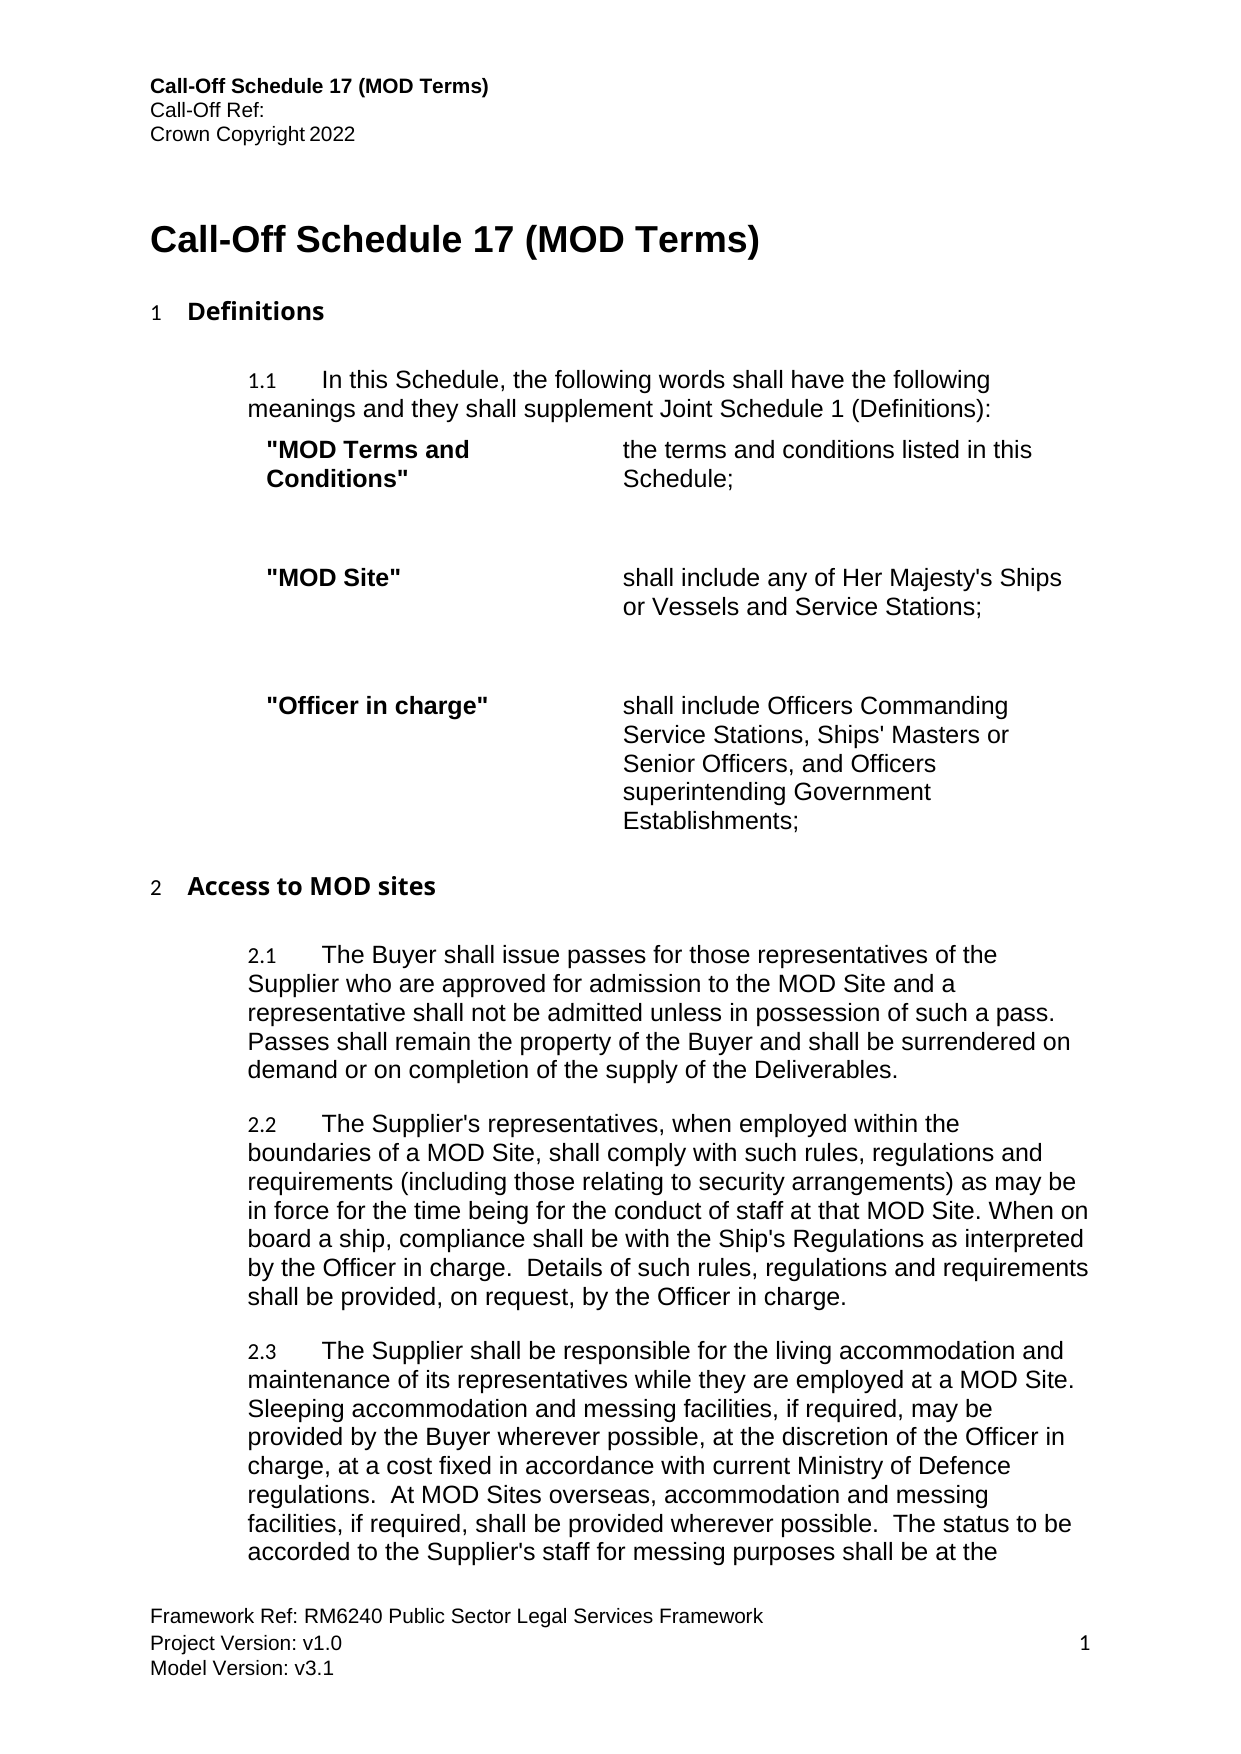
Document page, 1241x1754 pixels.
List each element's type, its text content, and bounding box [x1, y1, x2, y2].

table_cell "Officer in charge" [255, 691, 611, 856]
table_cell "MOD Site" [255, 563, 611, 691]
list Access to MOD sites [150, 868, 1090, 902]
list In this Schedule, the following words shall have the following meanings and they shall supplement Joint Schedule 1 (Definitions): [247, 365, 1090, 423]
list The Buyer shall issue passes for those representatives of the Supplier who are approved for admission to the MOD Site and a representative shall not be admitted unless in possession of such a pass. Passes shall remain the property of the Buyer and shall be surrendered on demand or on completion of the supply of the Deliverables. [247, 940, 1090, 1084]
list The Supplier's representatives, when employed within the boundaries of a MOD Site, shall comply with such rules, regulations and requirements (including those relating to security arrangements) as may be in force for the time being for the conduct of staff at that MOD Site. When on board a ship, compliance shall be with the Ship's Regulations as interpreted by the Officer in charge. Details of such rules, regulations and requirements shall be provided, on request, by the Officer in charge. [247, 1109, 1090, 1311]
table_cell shall include any of Her Majesty's Ships or Vessels and Service Stations; [611, 563, 1090, 691]
list The Supplier shall be responsible for the living accommodation and maintenance of its representatives while they are employed at a MOD Site. Sleeping accommodation and messing facilities, if required, may be provided by the Buyer wherever possible, at the discretion of the Officer in charge, at a cost fixed in accordance with current Ministry of Defence regulations. At MOD Sites overseas, accommodation and messing facilities, if required, shall be provided wherever possible. The status to be accorded to the Supplier's staff for messing purposes shall be at the discretion of the Officer in charge who shall, wherever possible, give his decision before the commencement of this Contract where so asked by the Supplier. When sleeping accommodation and messing facilities are not available, a certificate to this effect may be required by the Buyer and shall be obtained by the Supplier from the Officer in charge. Such certificate shall be presented to the Buyer with other evidence relating to the costs of this Contract. [247, 1336, 1090, 1566]
table_cell shall include Officers Commanding Service Stations, Ships' Masters or Senior Officers, and Officers superintending Government Establishments; [611, 691, 1090, 856]
text Call-Off Schedule 17 (MOD Terms) [150, 217, 1090, 260]
list Definitions [150, 293, 1090, 327]
table_header "MOD Terms and Conditions" [255, 435, 611, 563]
table_header the terms and conditions listed in this Schedule; [611, 435, 1090, 563]
